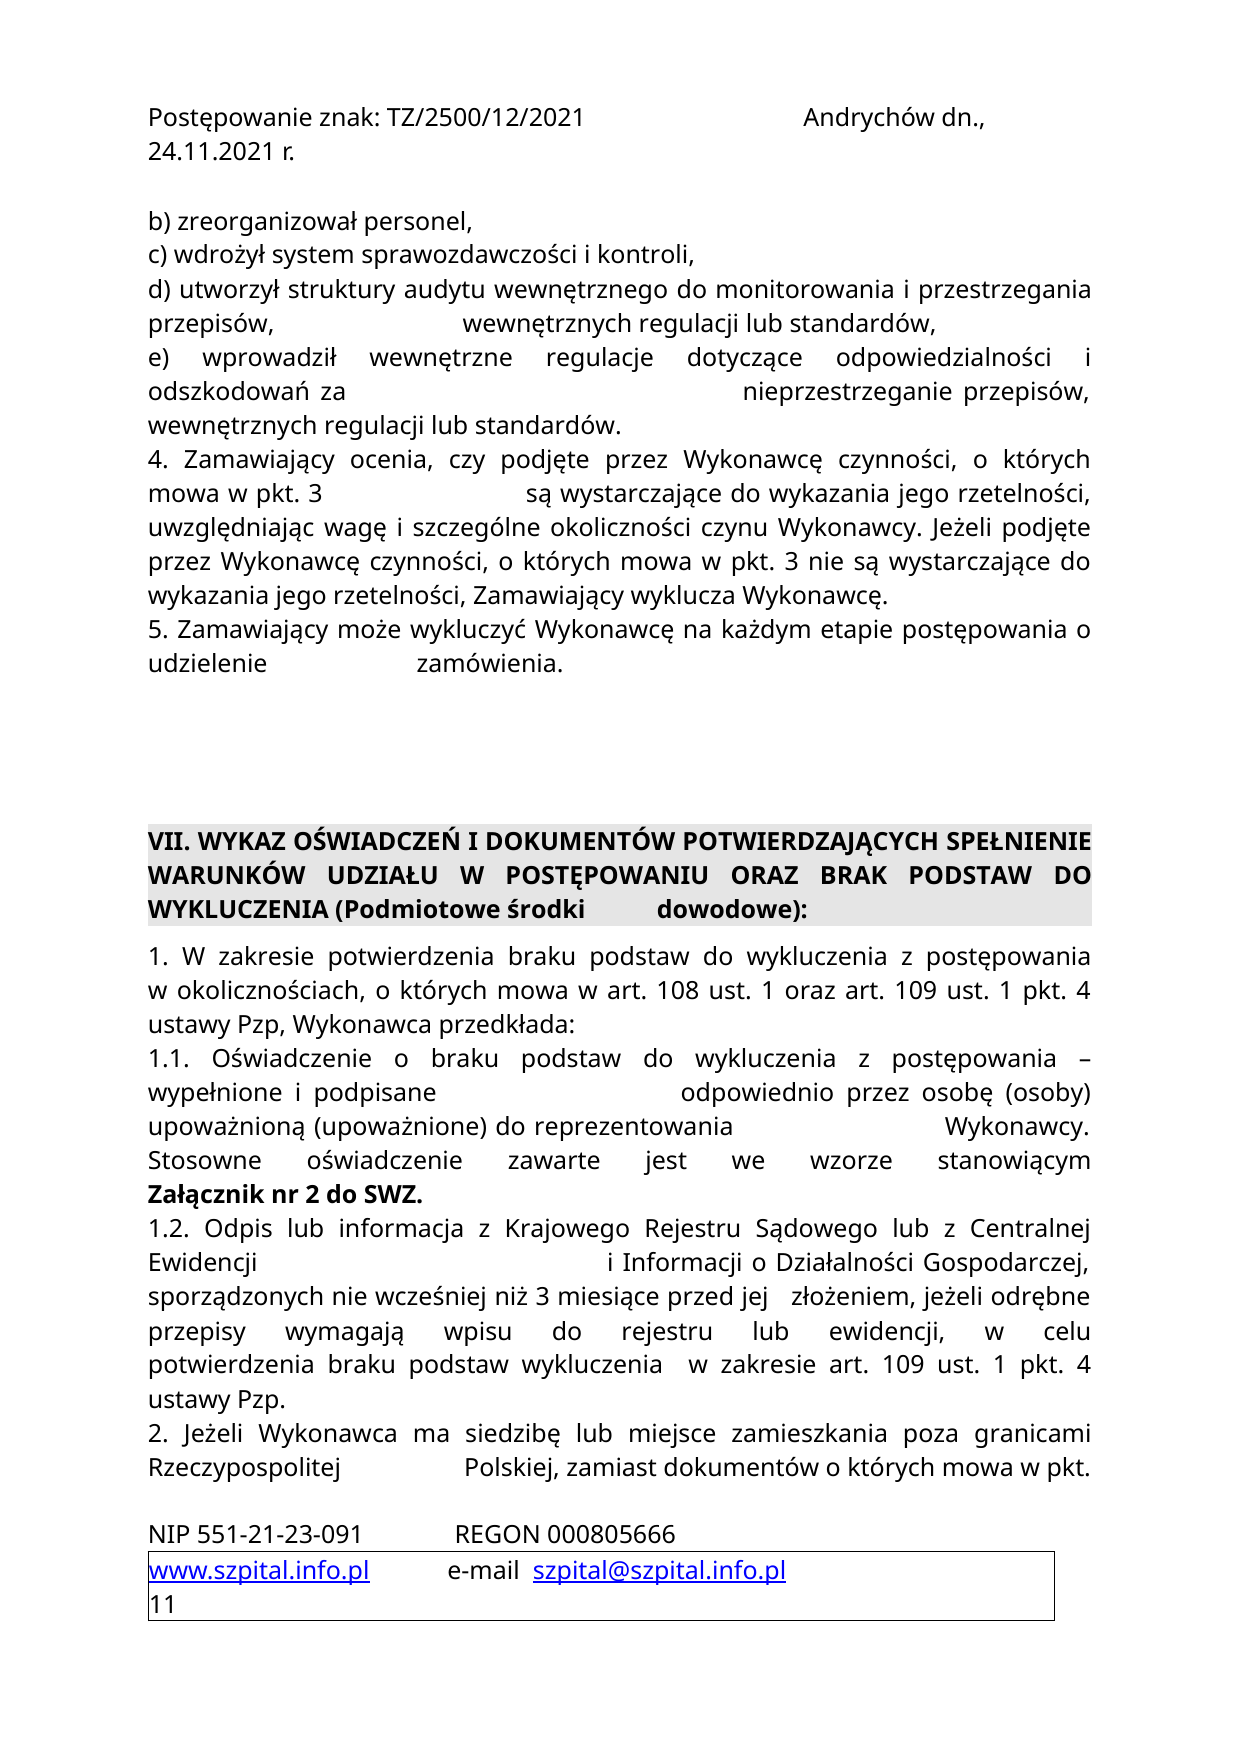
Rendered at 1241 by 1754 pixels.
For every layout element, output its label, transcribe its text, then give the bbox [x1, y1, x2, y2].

text e) wprowadził wewnętrzne regulacje dotyczące odpowiedzialności i odszkodowań za nieprzestrzeganie przepisów, wewnętrznych regulacji lub standardów. [148, 339, 1092, 442]
text b) zreorganizował personel, [148, 203, 1092, 237]
text 1.1. Oświadczenie o braku podstaw do wykluczenia z postępowania – wypełnione i podpisane odpowiednio przez osobę (osoby) upoważnioną (upoważnione) do reprezentowania Wykonawcy. Stosowne oświadczenie zawarte jest we wzorze stanowiącym Załącznik nr 2 do SWZ. [148, 1041, 1092, 1211]
text c) wdrożył system sprawozdawczości i kontroli, [148, 237, 1092, 271]
text 1. W zakresie potwierdzenia braku podstaw do wykluczenia z postępowania w okolicznościach, o których mowa w art. 108 ust. 1 oraz art. 109 ust. 1 pkt. 4 ustawy Pzp, Wykonawca przedkłada: [148, 938, 1092, 1041]
text d) utworzył struktury audytu wewnętrznego do monitorowania i przestrzegania przepisów, wewnętrznych regulacji lub standardów, [148, 271, 1092, 339]
text 4. Zamawiający ocenia, czy podjęte przez Wykonawcę czynności, o których mowa w pkt. 3 są wystarczające do wykazania jego rzetelności, uwzględniając wagę i szczególne okoliczności czynu Wykonawcy. Jeżeli podjęte przez Wykonawcę czynności, o których mowa w pkt. 3 nie są wystarczające do wykazania jego rzetelności, Zamawiający wyklucza Wykonawcę. [148, 442, 1092, 612]
text 5. Zamawiający może wykluczyć Wykonawcę na każdym etapie postępowania o udzielenie zamówienia. [148, 612, 1092, 680]
text VII. WYKAZ OŚWIADCZEŃ I DOKUMENTÓW POTWIERDZAJĄCYCH SPEŁNIENIE WARUNKÓW UDZIAŁU W POSTĘPOWANIU ORAZ BRAK PODSTAW DO WYKLUCZENIA (Podmiotowe środki dowodowe): [148, 824, 1092, 926]
text 2. Jeżeli Wykonawca ma siedzibę lub miejsce zamieszkania poza granicami Rzeczypospolitej Polskiej, zamiast dokumentów o których mowa w pkt. [148, 1415, 1092, 1483]
text 1.2. Odpis lub informacja z Krajowego Rejestru Sądowego lub z Centralnej Ewidencji i Informacji o Działalności Gospodarczej, sporządzonych nie wcześniej niż 3 miesiące przed jej złożeniem, jeżeli odrębne przepisy wymagają wpisu do rejestru lub ewidencji, w celu potwierdzenia braku podstaw wykluczenia w zakresie art. 109 ust. 1 pkt. 4 ustawy Pzp. [148, 1211, 1092, 1415]
